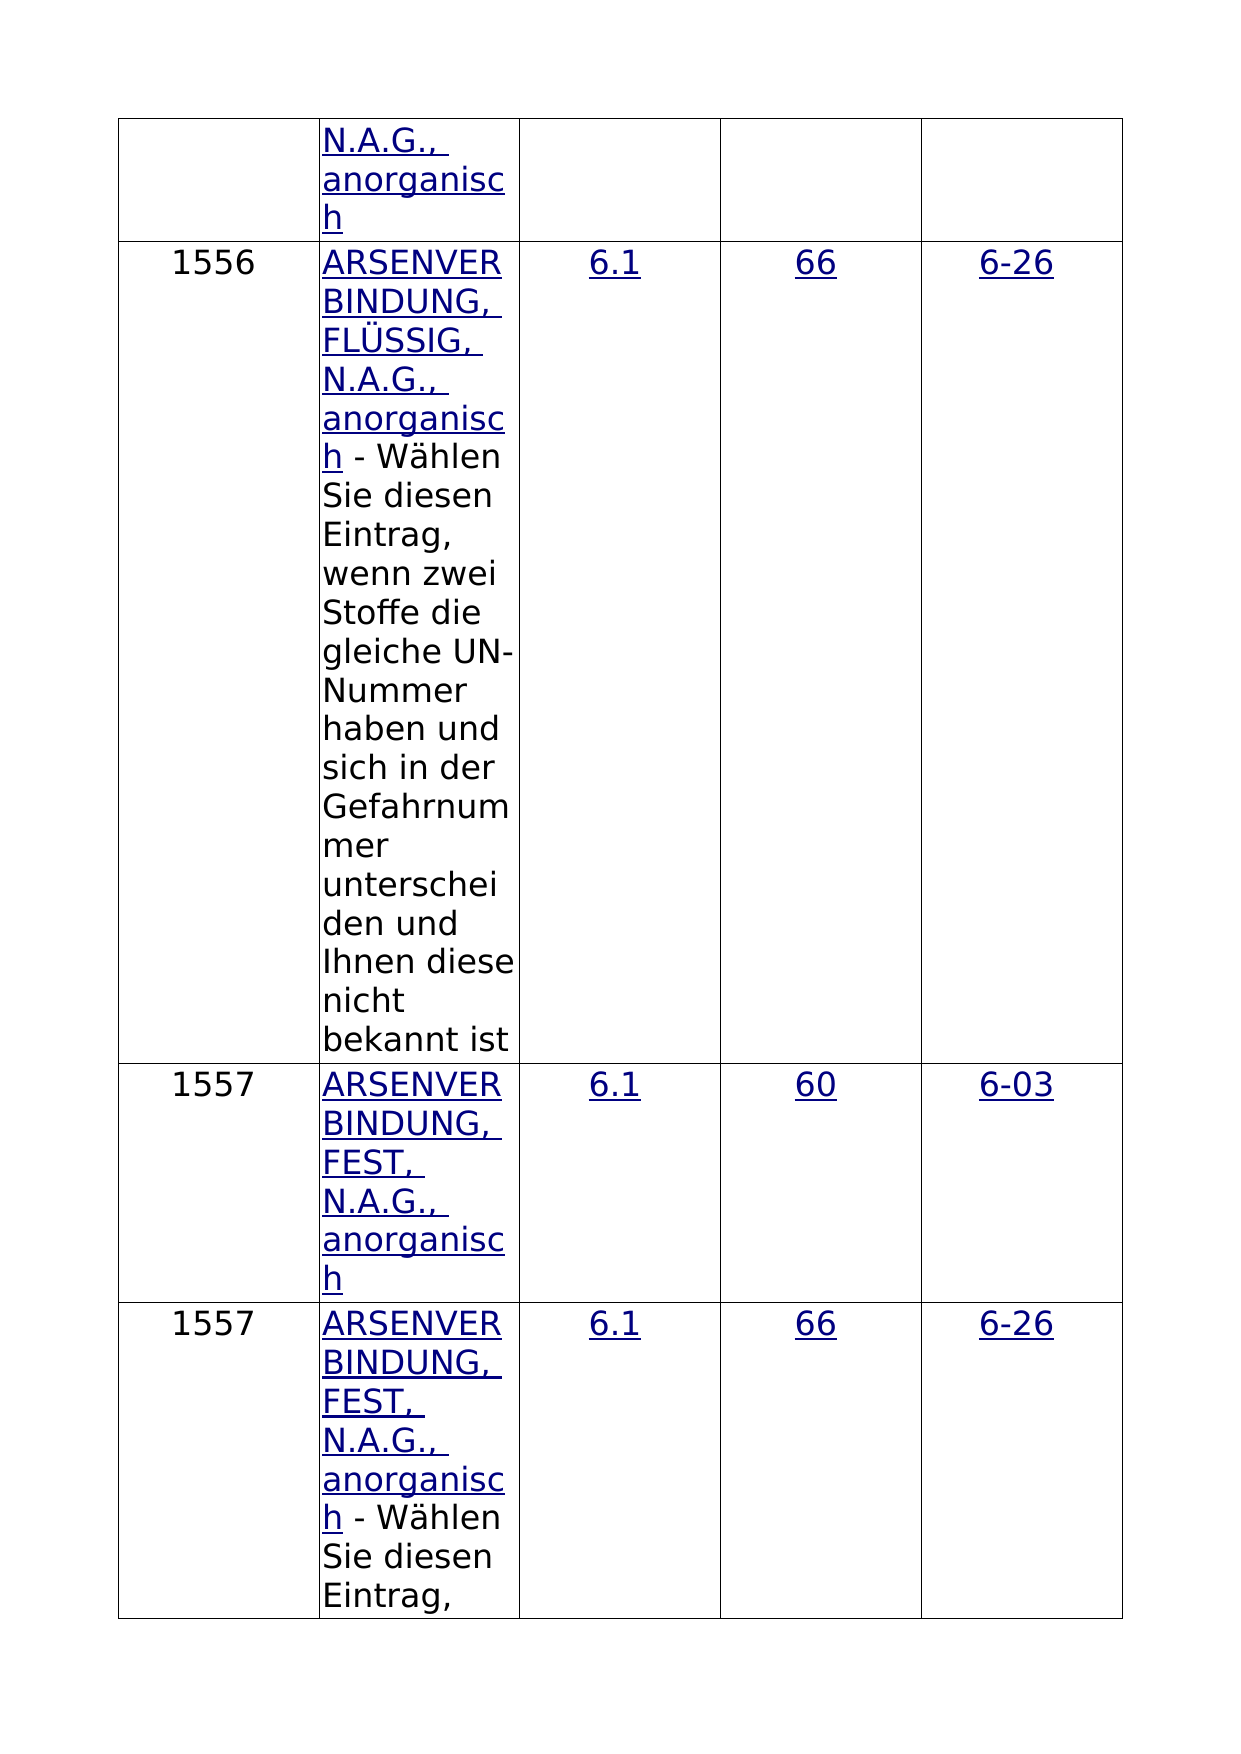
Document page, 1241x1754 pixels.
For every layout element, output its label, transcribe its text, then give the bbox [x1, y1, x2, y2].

table_cell 6-26 [922, 242, 1122, 1062]
table_cell 66 [721, 242, 921, 1062]
table_cell 1557 [119, 1064, 319, 1302]
table_cell 1556 [119, 242, 319, 1062]
table_cell ARSENVERBINDUNG, FEST, N.A.G., anorganisch - Wählen Sie diesen Eintrag, [320, 1303, 519, 1618]
table_cell 66 [721, 1303, 921, 1618]
table_cell N.A.G., anorganisch [320, 119, 519, 241]
table_cell [922, 119, 1122, 241]
table_cell ARSENVERBINDUNG, FLÜSSIG, N.A.G., anorganisch - Wählen Sie diesen Eintrag, wenn zwei Stoffe die gleiche UN-Nummer haben und sich in der Gefahrnummer unterscheiden und Ihnen diese nicht bekannt ist [320, 242, 519, 1062]
table_cell 1557 [119, 1303, 319, 1618]
table_cell [520, 119, 720, 241]
table_cell [721, 119, 921, 241]
table_cell 6.1 [520, 242, 720, 1062]
table_cell 6.1 [520, 1303, 720, 1618]
table_cell 60 [721, 1064, 921, 1302]
table_cell 6-03 [922, 1064, 1122, 1302]
table_cell 6-26 [922, 1303, 1122, 1618]
table_cell [119, 119, 319, 241]
table_cell 6.1 [520, 1064, 720, 1302]
table_cell ARSENVERBINDUNG, FEST, N.A.G., anorganisch [320, 1064, 519, 1302]
